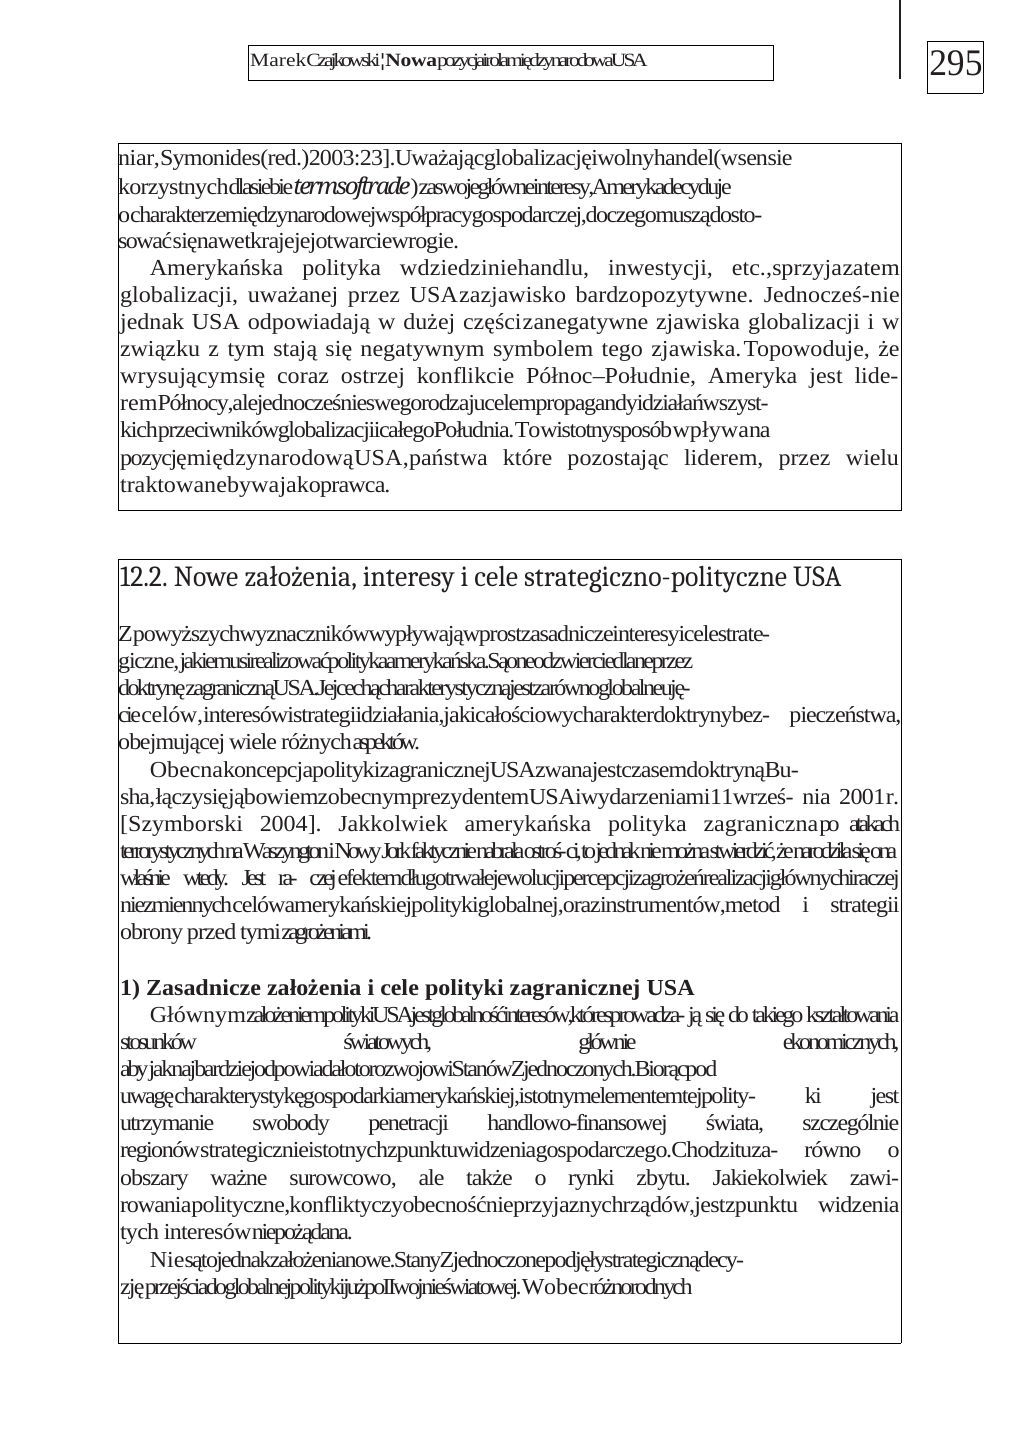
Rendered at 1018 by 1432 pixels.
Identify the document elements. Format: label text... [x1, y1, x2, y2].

text GłównymzałożeniempolitykiUSAjestglobalnośćinteresów,któresprowadza- ją się do takiego kształtowania stosunków światowych, głównie ekonomicznych, abyjaknajbardziejodpowiadałotorozwojowiStanówZjednoczonych.Biorącpod uwagęcharakterystykęgospodarkiamerykańskiej,istotnymelementemtejpolity- ki jest utrzymanie swobody penetracji handlowo-finansowej świata, szczególnie regionówstrategicznieistotnychzpunktuwidzeniagospodarczego.Chodzituza- równo o obszary ważne surowcowo, ale także o rynki zbytu. Jakiekolwiek zawi- rowaniapolityczne,konfliktyczyobecnośćnieprzyjaznychrządów,jestzpunktu widzenia tych interesówniepożądana. [120, 1001, 899, 1244]
text 295 [929, 42, 983, 84]
text MarekCzajkowski¦NowapozycjairolamiędzynarodowaUSA [250, 49, 773, 71]
text Zpowyższychwyznacznikówwypływająwprostzasadniczeinteresyicelestrate- giczne,jakiemusirealizowaćpolitykaamerykańska.Sąoneodzwierciedlaneprzez doktrynęzagranicznąUSA.Jejcechącharakterystycznąjestzarównoglobalneuję- ciecelów,interesówistrategiidziałania,jakicałościowycharakterdoktrynybez- pieczeństwa, obejmującej wiele różnychaspektów. [119, 620, 901, 754]
text Niesątojednakzałożenianowe.StanyZjednoczonepodjęłystrategicznądecy- zjęprzejściadoglobalnejpolitykijużpoIIwojnieświatowej.Wobecróżnorodnych [120, 1246, 899, 1299]
text 1) Zasadnicze założenia i cele polityki zagranicznej USA [120, 974, 901, 1000]
text ObecnakoncepcjapolitykizagranicznejUSAzwanajestczasemdoktrynąBu- sha,łączysięjąbowiemzobecnymprezydentemUSAiwydarzeniami11wrześ- nia 2001r.[Szymborski 2004]. Jakkolwiek amerykańska polityka zagranicznapo atakach terrorystycznych na Waszyngton i Nowy Jork faktycznie nabrała ostroś- ci, to jednak nie można stwierdzić, że narodziła się ona właśnie wtedy. Jest ra- czejefektemdługotrwałejewolucjipercepcjizagrożeńrealizacjigłównychiraczej niezmiennychcelówamerykańskiejpolitykiglobalnej,orazinstrumentów,metod i strategii obrony przed tymizagrożeniami. [120, 756, 899, 945]
text 12.2. Nowe założenia, interesy i cele strategiczno-polityczne USA [120, 560, 901, 593]
text niar,Symonides(red.)2003:23].Uważającglobalizacjęiwolnyhandel(wsensie korzystnychdlasiebietermsoftrade)zaswojegłówneinteresy,Amerykadecyduje ocharakterzemiędzynarodowejwspółpracygospodarczej,doczegomusządosto- sowaćsięnawetkrajejejotwarciewrogie. [119, 145, 899, 253]
text Amerykańska polityka wdziedziniehandlu, inwestycji, etc.,sprzyjazatem globalizacji, uważanej przez USAzazjawisko bardzopozytywne. Jednocześ-nie jednak USA odpowiadają w dużej częścizanegatywne zjawiska globalizacji i w związku z tym stają się negatywnym symbolem tego zjawiska.Topowoduje, że wrysującymsię coraz ostrzej konflikcie Północ–Południe, Ameryka jest lide- remPółnocy,alejednocześnieswegorodzajucelempropagandyidziałańwszyst- kichprzeciwnikówglobalizacjiicałegoPołudnia.Towistotnysposóbwpływana pozycjęmiędzynarodowąUSA,państwa które pozostając liderem, przez wielu traktowanebywajakoprawca. [120, 254, 900, 497]
